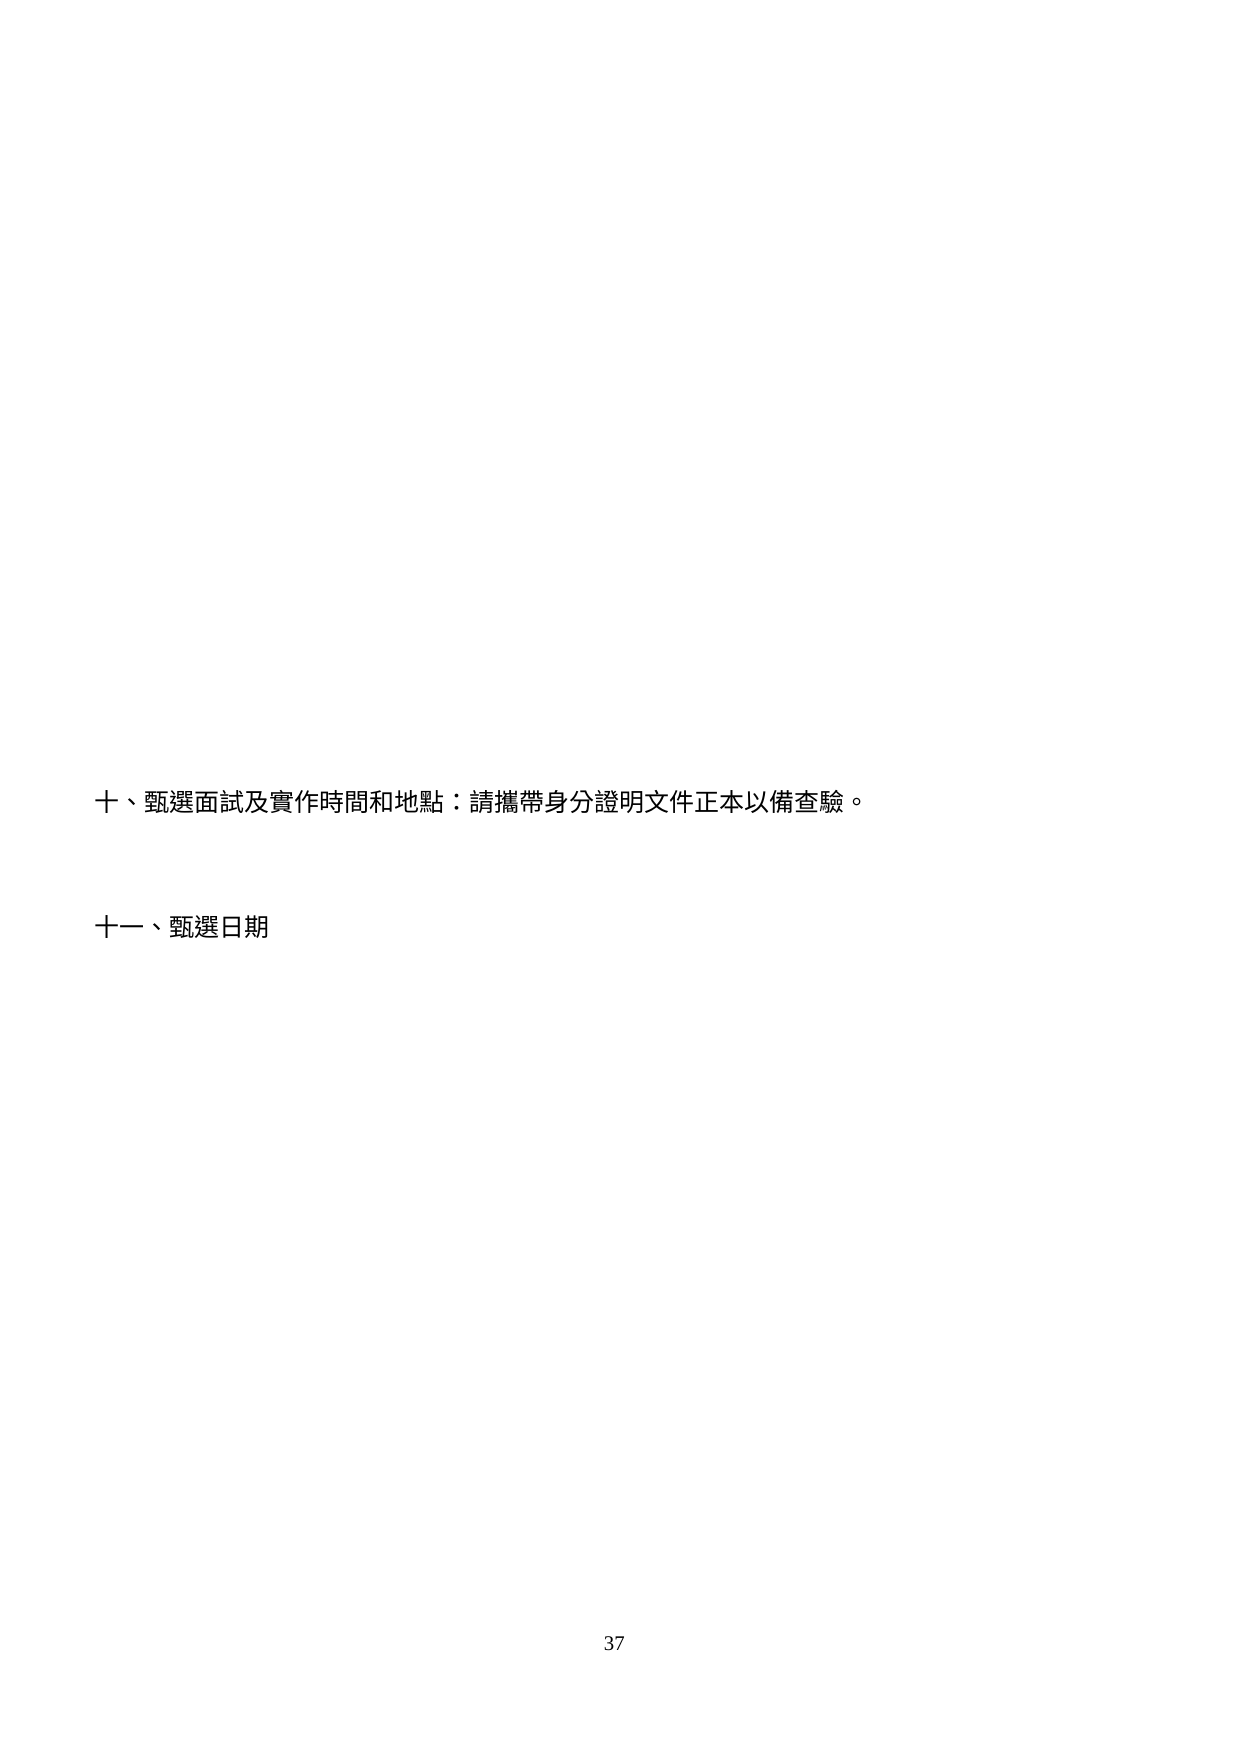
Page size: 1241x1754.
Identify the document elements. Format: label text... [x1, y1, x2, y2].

text 十一、甄選日期 [94, 884, 1134, 947]
text 十、甄選面試及實作時間和地點：請攜帶身分證明文件正本以備查驗。 [94, 759, 1134, 822]
